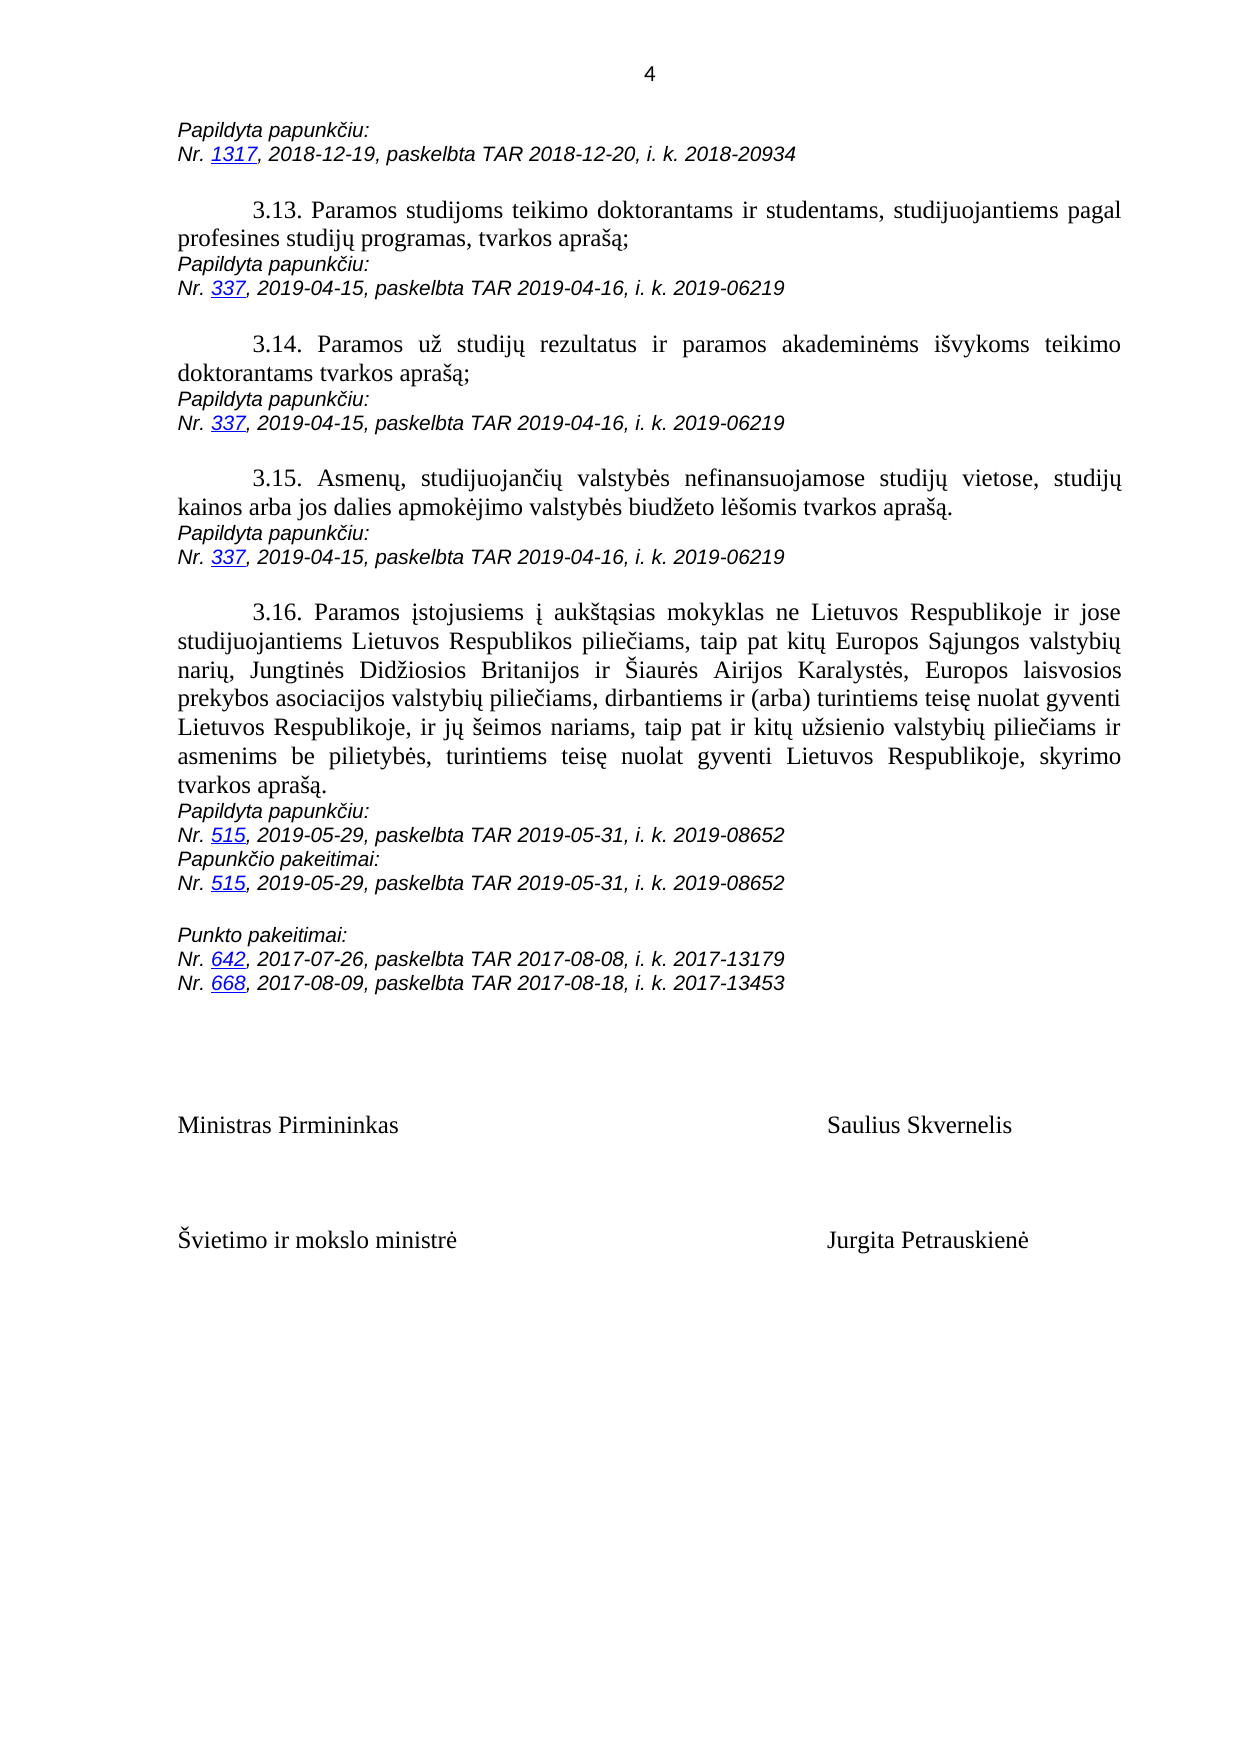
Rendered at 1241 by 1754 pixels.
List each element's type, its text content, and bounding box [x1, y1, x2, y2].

text 3.14. Paramos už studijų rezultatus ir paramos akademinėms išvykoms teikimo doktorantams tvarkos aprašą; [177, 329, 1122, 386]
text Papunkčio pakeitimai: [177, 846, 1122, 870]
text Papildyta papunkčiu: [177, 252, 1122, 276]
text Nr. 515, 2019-05-29, paskelbta TAR 2019-05-31, i. k. 2019-08652 [177, 870, 1122, 894]
text Punkto pakeitimai: [177, 923, 1122, 947]
text Nr. 1317, 2018-12-19, paskelbta TAR 2018-12-20, i. k. 2018-20934 [177, 142, 1122, 166]
text Nr. 337, 2019-04-15, paskelbta TAR 2019-04-16, i. k. 2019-06219 [177, 410, 1122, 434]
text Papildyta papunkčiu: [177, 386, 1122, 410]
text 3.15. Asmenų, studijuojančių valstybės nefinansuojamose studijų vietose, studijų kainos arba jos dalies apmokėjimo valstybės biudžeto lėšomis tvarkos aprašą. [177, 463, 1122, 521]
text Papildyta papunkčiu: [177, 118, 1122, 142]
text Nr. 337, 2019-04-15, paskelbta TAR 2019-04-16, i. k. 2019-06219 [177, 544, 1122, 568]
text Papildyta papunkčiu: [177, 798, 1122, 822]
text Nr. 642, 2017-07-26, paskelbta TAR 2017-08-08, i. k. 2017-13179 [177, 947, 1122, 971]
text 3.13. Paramos studijoms teikimo doktorantams ir studentams, studijuojantiems pagal profesines studijų programas, tvarkos aprašą; [177, 195, 1122, 252]
text Nr. 515, 2019-05-29, paskelbta TAR 2019-05-31, i. k. 2019-08652 [177, 822, 1122, 846]
text Nr. 668, 2017-08-09, paskelbta TAR 2017-08-18, i. k. 2017-13453 [177, 971, 1122, 995]
text Švietimo ir mokslo ministrė Jurgita Petrauskienė [177, 1225, 1122, 1254]
text Papildyta papunkčiu: [177, 521, 1122, 544]
text 3.16. Paramos įstojusiems į aukštąsias mokyklas ne Lietuvos Respublikoje ir jose studijuojantiems Lietuvos Respublikos piliečiams, taip pat kitų Europos Sąjungos valstybių narių, Jungtinės Didžiosios Britanijos ir Šiaurės Airijos Karalystės, Europos laisvosios prekybos asociacijos valstybių piliečiams, dirbantiems ir (arba) turintiems teisę nuolat gyventi Lietuvos Respublikoje, ir jų šeimos nariams, taip pat ir kitų užsienio valstybių piliečiams ir asmenims be pilietybės, turintiems teisę nuolat gyventi Lietuvos Respublikoje, skyrimo tvarkos aprašą. [177, 597, 1122, 798]
text Ministras Pirmininkas Saulius Skvernelis [177, 1110, 1122, 1139]
text Nr. 337, 2019-04-15, paskelbta TAR 2019-04-16, i. k. 2019-06219 [177, 276, 1122, 300]
